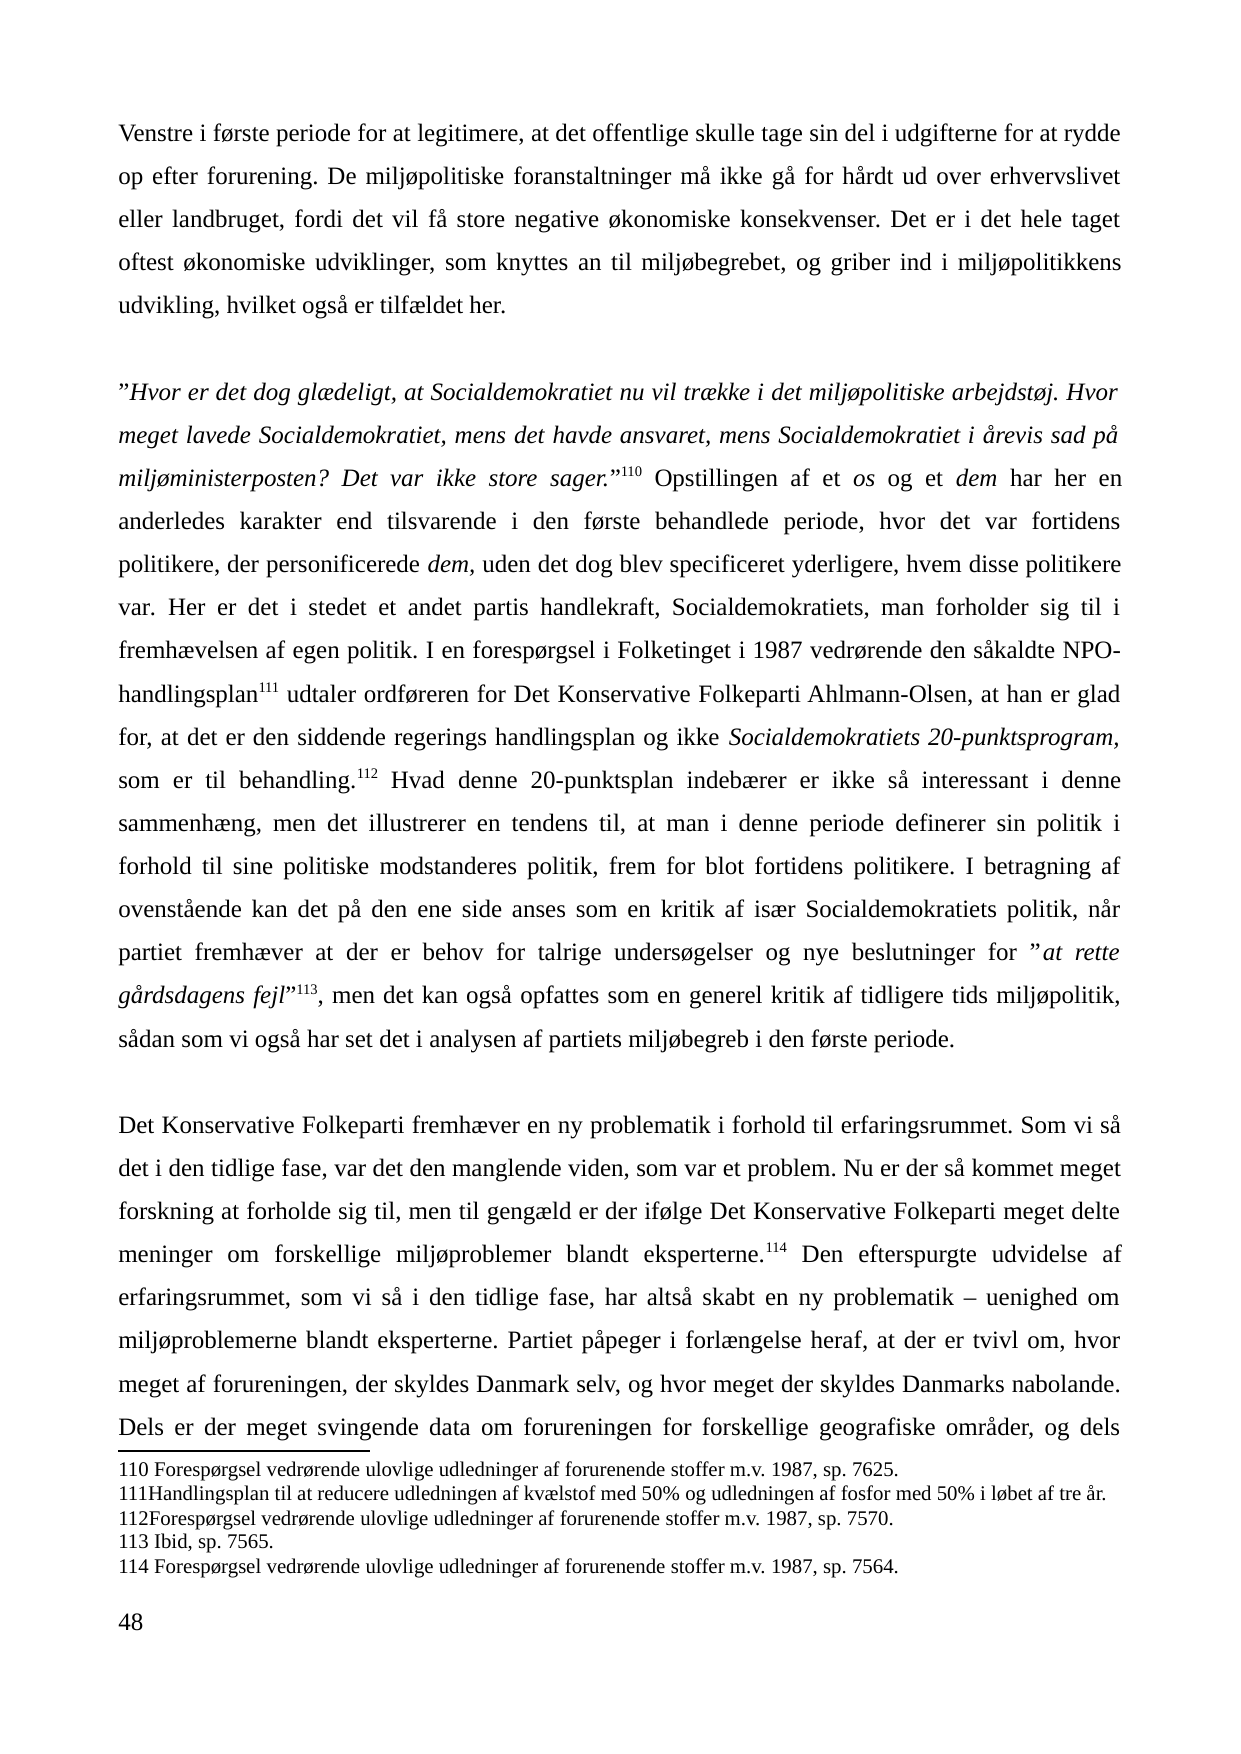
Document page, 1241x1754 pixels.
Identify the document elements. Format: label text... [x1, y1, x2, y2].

text Forespørgsel vedrørende ulovlige udledninger af forurenende stoffer m.v. 1987, sp. 7564. [118, 1553, 1122, 1578]
text Forespørgsel vedrørende ulovlige udledninger af forurenende stoffer m.v. 1987, sp. 7625. [118, 1457, 1122, 1481]
text Ibid, sp. 7565. [118, 1529, 1122, 1553]
text Det Konservative Folkeparti fremhæver en ny problematik i forhold til erfaringsrummet. Som vi så det i den tidlige fase, var det den manglende viden, som var et problem. Nu er der så kommet meget forskning at forholde sig til, men til gengæld er der ifølge Det Konservative Folkeparti meget delte meninger om forskellige miljøproblemer blandt eksperterne. Den efterspurgte udvidelse af erfaringsrummet, som vi så i den tidlige fase, har altså skabt en ny problematik – uenighed om miljøproblemerne blandt eksperterne. Partiet påpeger i forlængelse heraf, at der er tvivl om, hvor meget af forureningen, der skyldes Danmark selv, og hvor meget der skyldes Danmarks nabolande. Dels er der meget svingende data om forureningen for forskellige geografiske områder, og dels [118, 1110, 1122, 1441]
text ”Hvor er det dog glædeligt, at Socialdemokratiet nu vil trække i det miljøpolitiske arbejdstøj. Hvor meget lavede Socialdemokratiet, mens det havde ansvaret, mens Socialdemokratiet i årevis sad på miljøministerposten? Det var ikke store sager.” Opstillingen af et os og et dem har her en anderledes karakter end tilsvarende i den første behandlede periode, hvor det var fortidens politikere, der personificerede dem, uden det dog blev specificeret yderligere, hvem disse politikere var. Her er det i stedet et andet partis handlekraft, Socialdemokratiets, man forholder sig til i fremhævelsen af egen politik. I en forespørgsel i Folketinget i 1987 vedrørende den såkaldte NPO-handlingsplan udtaler ordføreren for Det Konservative Folkeparti Ahlmann-Olsen, at han er glad for, at det er den siddende regerings handlingsplan og ikke Socialdemokratiets 20-punktsprogram, som er til behandling. Hvad denne 20-punktsplan indebærer er ikke så interessant i denne sammenhæng, men det illustrerer en tendens til, at man i denne periode definerer sin politik i forhold til sine politiske modstanderes politik, frem for blot fortidens politikere. I betragning af ovenstående kan det på den ene side anses som en kritik af især Socialdemokratiets politik, når partiet fremhæver at der er behov for talrige undersøgelser og nye beslutninger for ”at rette gårdsdagens fejl”, men det kan også opfattes som en generel kritik af tidligere tids miljøpolitik, sådan som vi også har set det i analysen af partiets miljøbegreb i den første periode. [118, 377, 1122, 1052]
text Venstre i første periode for at legitimere, at det offentlige skulle tage sin del i udgifterne for at rydde op efter forurening. De miljøpolitiske foranstaltninger må ikke gå for hårdt ud over erhvervslivet eller landbruget, fordi det vil få store negative økonomiske konsekvenser. Det er i det hele taget oftest økonomiske udviklinger, som knyttes an til miljøbegrebet, og griber ind i miljøpolitikkens udvikling, hvilket også er tilfældet her. [118, 118, 1122, 319]
text Forespørgsel vedrørende ulovlige udledninger af forurenende stoffer m.v. 1987, sp. 7570. [118, 1505, 1122, 1529]
text Handlingsplan til at reducere udledningen af kvælstof med 50% og udledningen af fosfor med 50% i løbet af tre år. [118, 1481, 1122, 1505]
